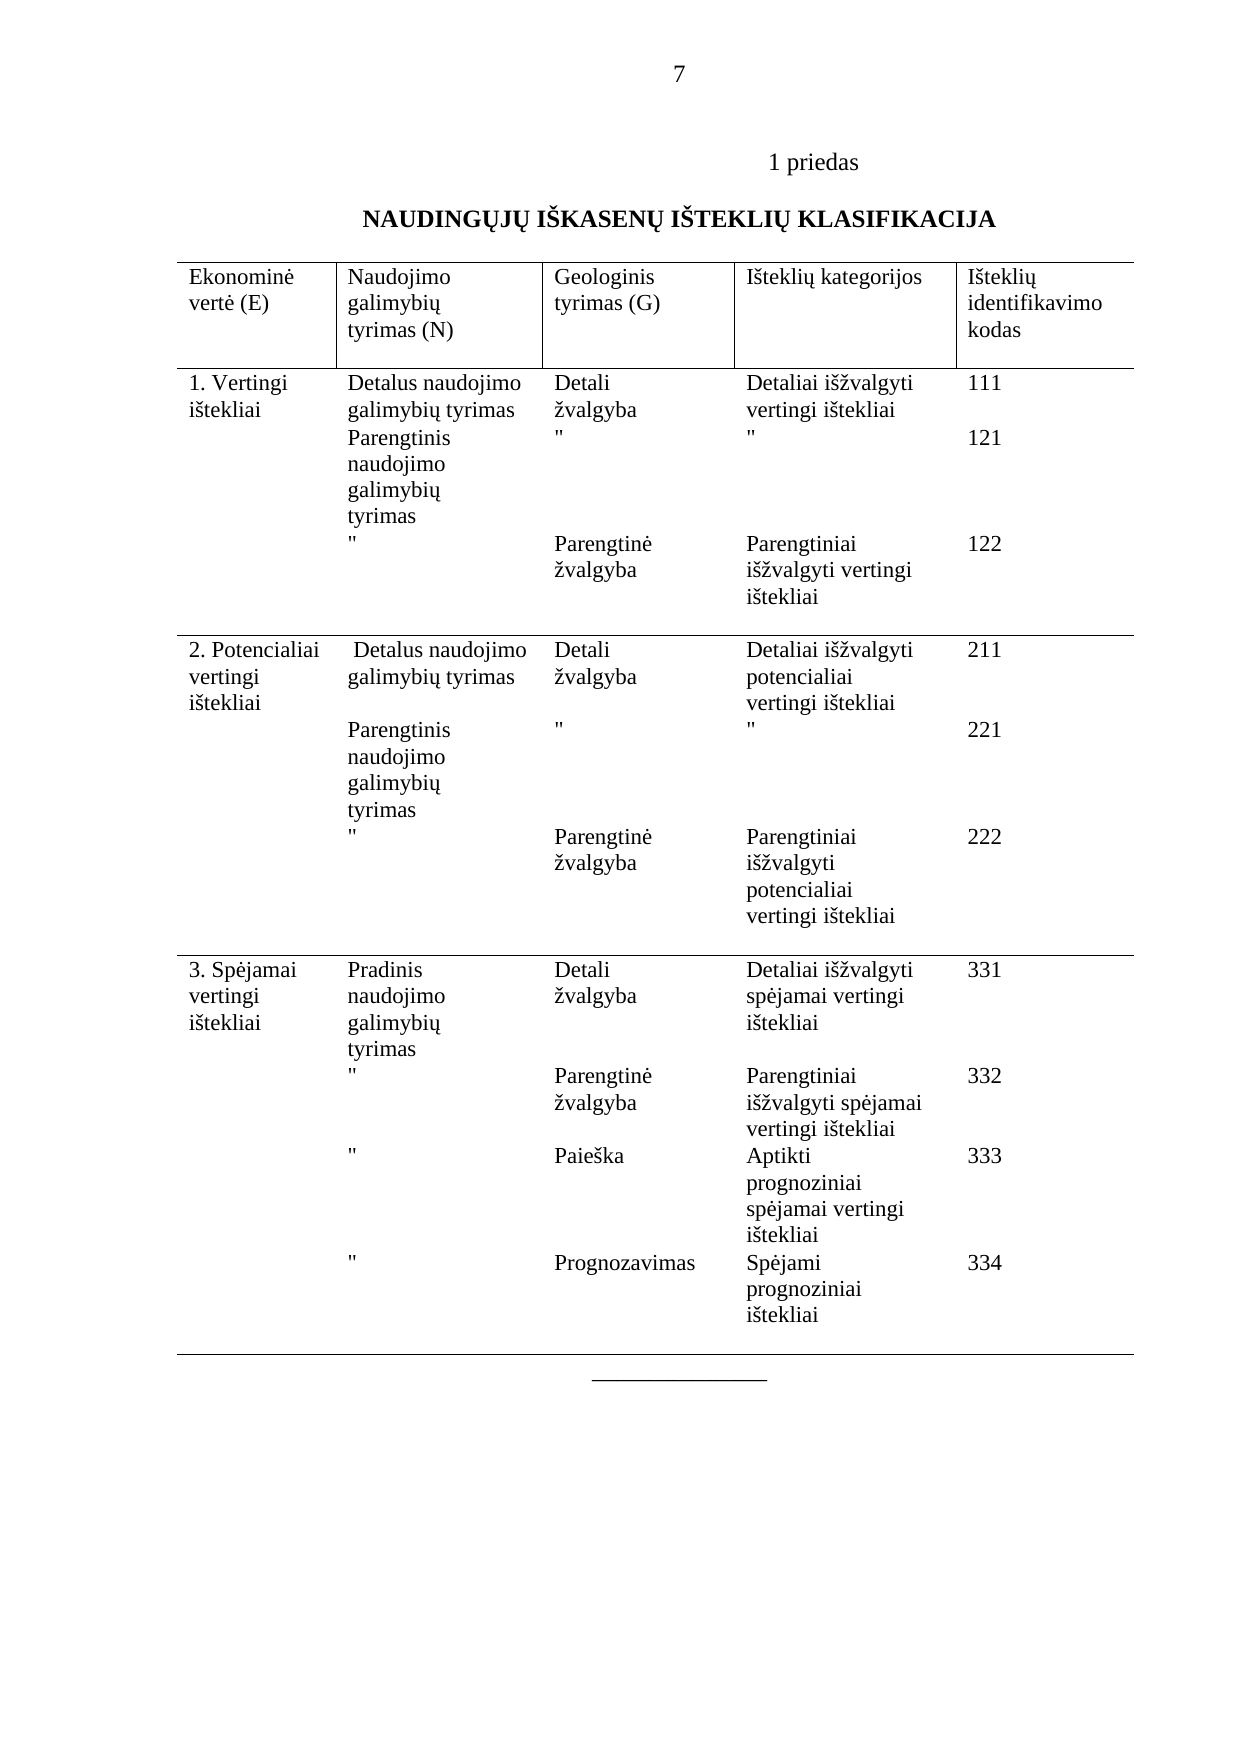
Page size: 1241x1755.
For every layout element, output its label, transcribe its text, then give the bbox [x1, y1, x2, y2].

table_cell [735, 929, 956, 955]
table_cell Parengtiniai išžvalgyti potencialiai vertingi ištekliai [735, 822, 956, 928]
table_cell " [336, 1061, 543, 1141]
table_cell 222 [956, 822, 1133, 928]
table_cell Parengtinė žvalgyba [543, 529, 735, 609]
table_header Geologinis tyrimas (G) [543, 263, 734, 342]
text 1 priedas [177, 147, 1181, 176]
table_cell " [735, 716, 956, 822]
table_cell Detalus naudojimo galimybių tyrimas [336, 636, 543, 716]
table_cell Parengtiniai išžvalgyti spėjamai vertingi ištekliai [735, 1061, 956, 1141]
table_cell 221 [956, 716, 1133, 822]
table_cell [177, 342, 336, 368]
table_cell [956, 1328, 1133, 1354]
table_cell " [543, 716, 735, 822]
table_header Išteklių kategorijos [735, 263, 956, 342]
table_cell Detaliai išžvalgyti potencialiai vertingi ištekliai [735, 636, 956, 716]
table_header Ekonominė vertė (E) [177, 263, 336, 342]
table_cell [735, 1328, 956, 1354]
table_cell Detalus naudojimo galimybių tyrimas [336, 369, 543, 422]
table_cell Spėjami prognoziniai ištekliai [735, 1248, 956, 1328]
table_cell Detaliai išžvalgyti spėjamai vertingi ištekliai [735, 956, 956, 1061]
table_cell 1. Vertingi ištekliai [177, 369, 336, 609]
table_cell Detali žvalgyba [543, 369, 735, 422]
table_cell Detali žvalgyba [543, 956, 735, 1061]
table_header Naudojimo galimybių tyrimas (N) [337, 263, 542, 342]
table_cell [735, 342, 956, 368]
table_cell " [735, 423, 956, 529]
table_cell " [336, 822, 543, 928]
table_cell [543, 342, 734, 368]
table_cell [177, 609, 336, 635]
table_cell Prognozavimas [543, 1248, 735, 1328]
table_cell Parengtinis naudojimo galimybių tyrimas [336, 716, 543, 822]
table_cell Parengtinė žvalgyba [543, 1061, 735, 1141]
table_cell 2. Potencialiai vertingi ištekliai [177, 636, 336, 928]
table_cell " [336, 529, 543, 609]
table_cell Pradinis naudojimo galimybių tyrimas [336, 956, 543, 1061]
table_cell [543, 929, 735, 955]
table_cell [543, 609, 735, 635]
text ______________ [177, 1355, 1181, 1384]
table_cell 332 [956, 1061, 1133, 1141]
table_cell Parengtinė žvalgyba [543, 822, 735, 928]
table_cell [735, 609, 956, 635]
table_cell [336, 929, 543, 955]
table_cell 3. Spėjamai vertingi ištekliai [177, 956, 336, 1328]
table_cell 334 [956, 1248, 1133, 1328]
table_cell 111 [956, 369, 1133, 422]
table_cell " [336, 1141, 543, 1248]
table_cell [956, 929, 1133, 955]
table_header Išteklių identifikavimo kodas [957, 263, 1133, 342]
table_cell [337, 342, 542, 368]
table_cell [543, 1328, 735, 1354]
table_cell " [543, 423, 735, 529]
table_cell [177, 1328, 336, 1354]
table_cell Parengtinis naudojimo galimybių tyrimas [336, 423, 543, 529]
table_cell [336, 1328, 543, 1354]
table_cell [957, 342, 1133, 368]
table_cell 331 [956, 956, 1133, 1061]
table_cell Parengtiniai išžvalgyti vertingi ištekliai [735, 529, 956, 609]
table_cell Detaliai išžvalgyti vertingi ištekliai [735, 369, 956, 422]
table_cell 333 [956, 1141, 1133, 1248]
table_cell [956, 609, 1133, 635]
text NAUDINGŲJŲ IŠKASENŲ IŠTEKLIŲ KLASIFIKACIJA [177, 204, 1181, 233]
table_cell 121 [956, 423, 1133, 529]
table_cell Detali žvalgyba [543, 636, 735, 716]
table_cell 122 [956, 529, 1133, 609]
table_cell [177, 929, 336, 955]
table_cell " [336, 1248, 543, 1328]
table_cell 211 [956, 636, 1133, 716]
table_cell [336, 609, 543, 635]
table_cell Aptikti prognoziniai spėjamai vertingi ištekliai [735, 1141, 956, 1248]
table_cell Paieška [543, 1141, 735, 1248]
